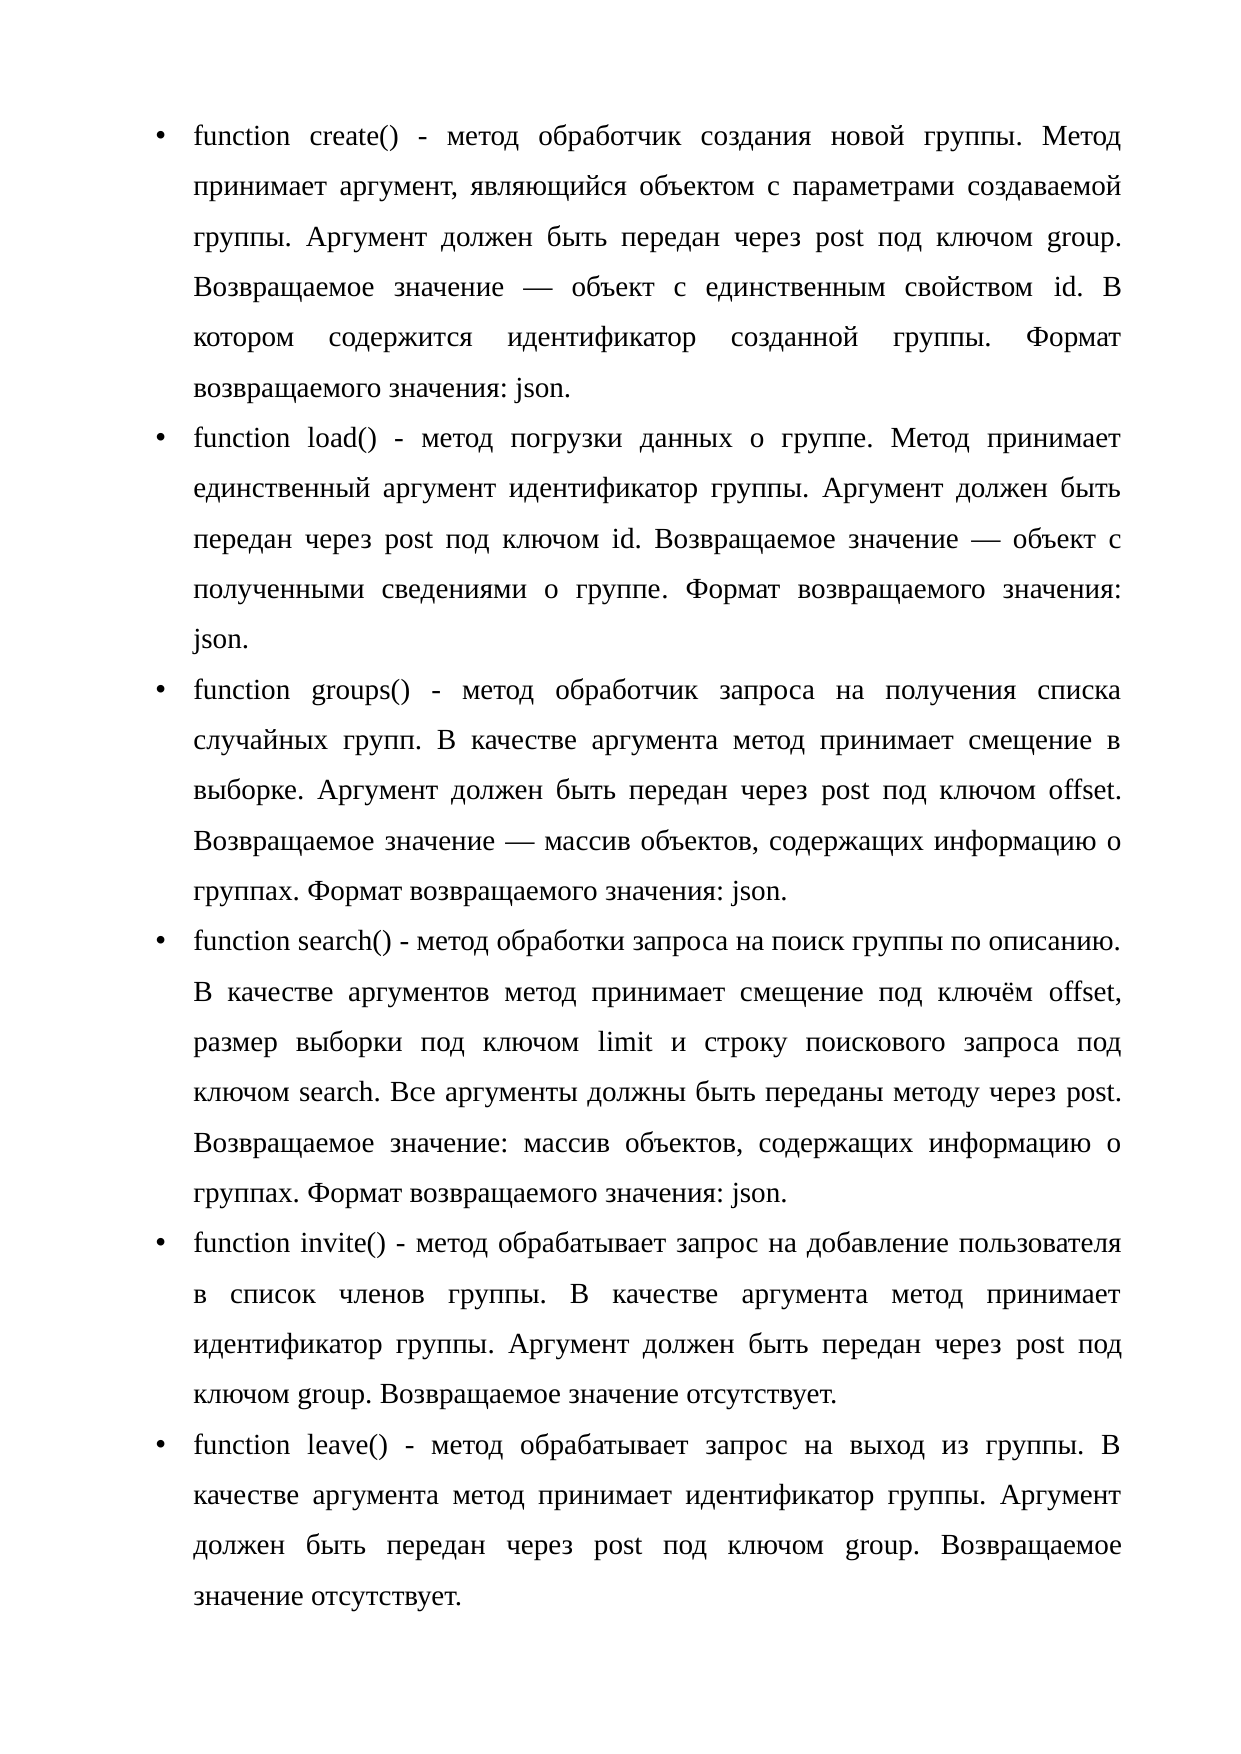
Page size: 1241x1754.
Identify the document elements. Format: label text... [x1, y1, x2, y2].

list function load() - метод погрузки данных о группе. Метод принимает единственный аргумент идентификатор группы. Аргумент должен быть передан через post под ключом id. Возвращаемое значение — объект с полученными сведениями о группе. Формат возвращаемого значения: json. [156, 420, 1122, 655]
list function leave() - метод обрабатывает запрос на выход из группы. В качестве аргумента метод принимает идентификатор группы. Аргумент должен быть передан через post под ключом group. Возвращаемое значение отсутствует. [156, 1427, 1122, 1611]
list function search() - метод обработки запроса на поиск группы по описанию. В качестве аргументов метод принимает смещение под ключём offset, размер выборки под ключом limit и строку поискового запроса под ключом search. Все аргументы должны быть переданы методу через post. Возвращаемое значение: массив объектов, содержащих информацию о группах. Формат возвращаемого значения: json. [156, 923, 1122, 1209]
list function groups() - метод обработчик запроса на получения списка случайных групп. В качестве аргумента метод принимает смещение в выборке. Аргумент должен быть передан через post под ключом offset. Возвращаемое значение — массив объектов, содержащих информацию о группах. Формат возвращаемого значения: json. [156, 672, 1122, 907]
list function create() - метод обработчик создания новой группы. Метод принимает аргумент, являющийся объектом с параметрами создаваемой группы. Аргумент должен быть передан через post под ключом group. Возвращаемое значение — объект с единственным свойством id. В котором содержится идентификатор созданной группы. Формат возвращаемого значения: json. [156, 118, 1122, 403]
list function invite() - метод обрабатывает запрос на добавление пользователя в список членов группы. В качестве аргумента метод принимает идентификатор группы. Аргумент должен быть передан через post под ключом group. Возвращаемое значение отсутствует. [156, 1225, 1122, 1410]
